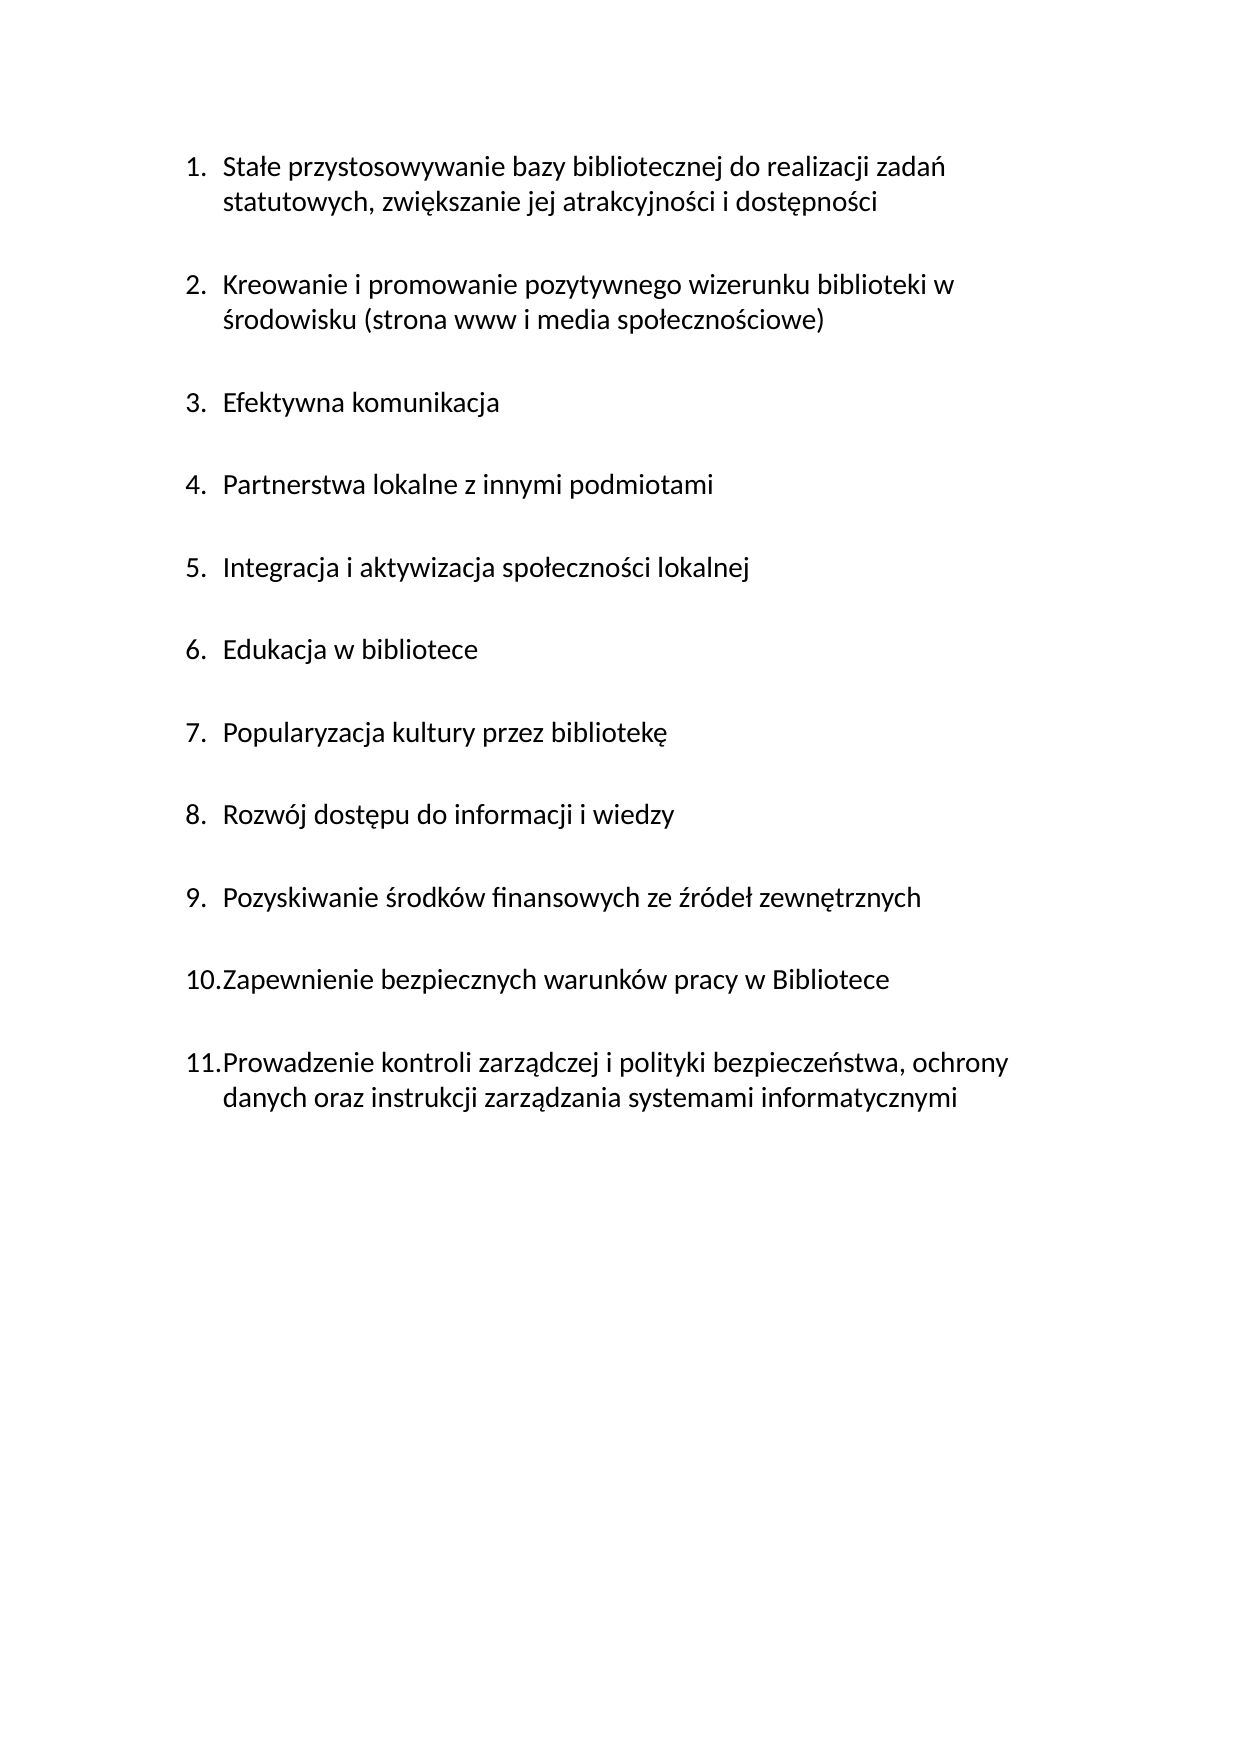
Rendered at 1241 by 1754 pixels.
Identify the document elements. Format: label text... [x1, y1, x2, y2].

list Prowadzenie kontroli zarządczej i polityki bezpieczeństwa, ochrony danych oraz instrukcji zarządzania systemami informatycznymi [185, 1044, 1093, 1115]
list Rozwój dostępu do informacji i wiedzy [185, 796, 1093, 832]
list Stałe przystosowywanie bazy bibliotecznej do realizacji zadań statutowych, zwiększanie jej atrakcyjności i dostępności [185, 148, 1093, 219]
list Zapewnienie bezpiecznych warunków pracy w Bibliotece [185, 961, 1093, 997]
list Integracja i aktywizacja społeczności lokalnej [185, 549, 1093, 584]
list Popularyzacja kultury przez bibliotekę [185, 714, 1093, 749]
list Edukacja w bibliotece [185, 631, 1093, 667]
list Efektywna komunikacja [185, 384, 1093, 419]
list Pozyskiwanie środków finansowych ze źródeł zewnętrznych [185, 879, 1093, 914]
list Partnerstwa lokalne z innymi podmiotami [185, 466, 1093, 502]
list Kreowanie i promowanie pozytywnego wizerunku biblioteki w środowisku (strona www i media społecznościowe) [185, 266, 1093, 337]
